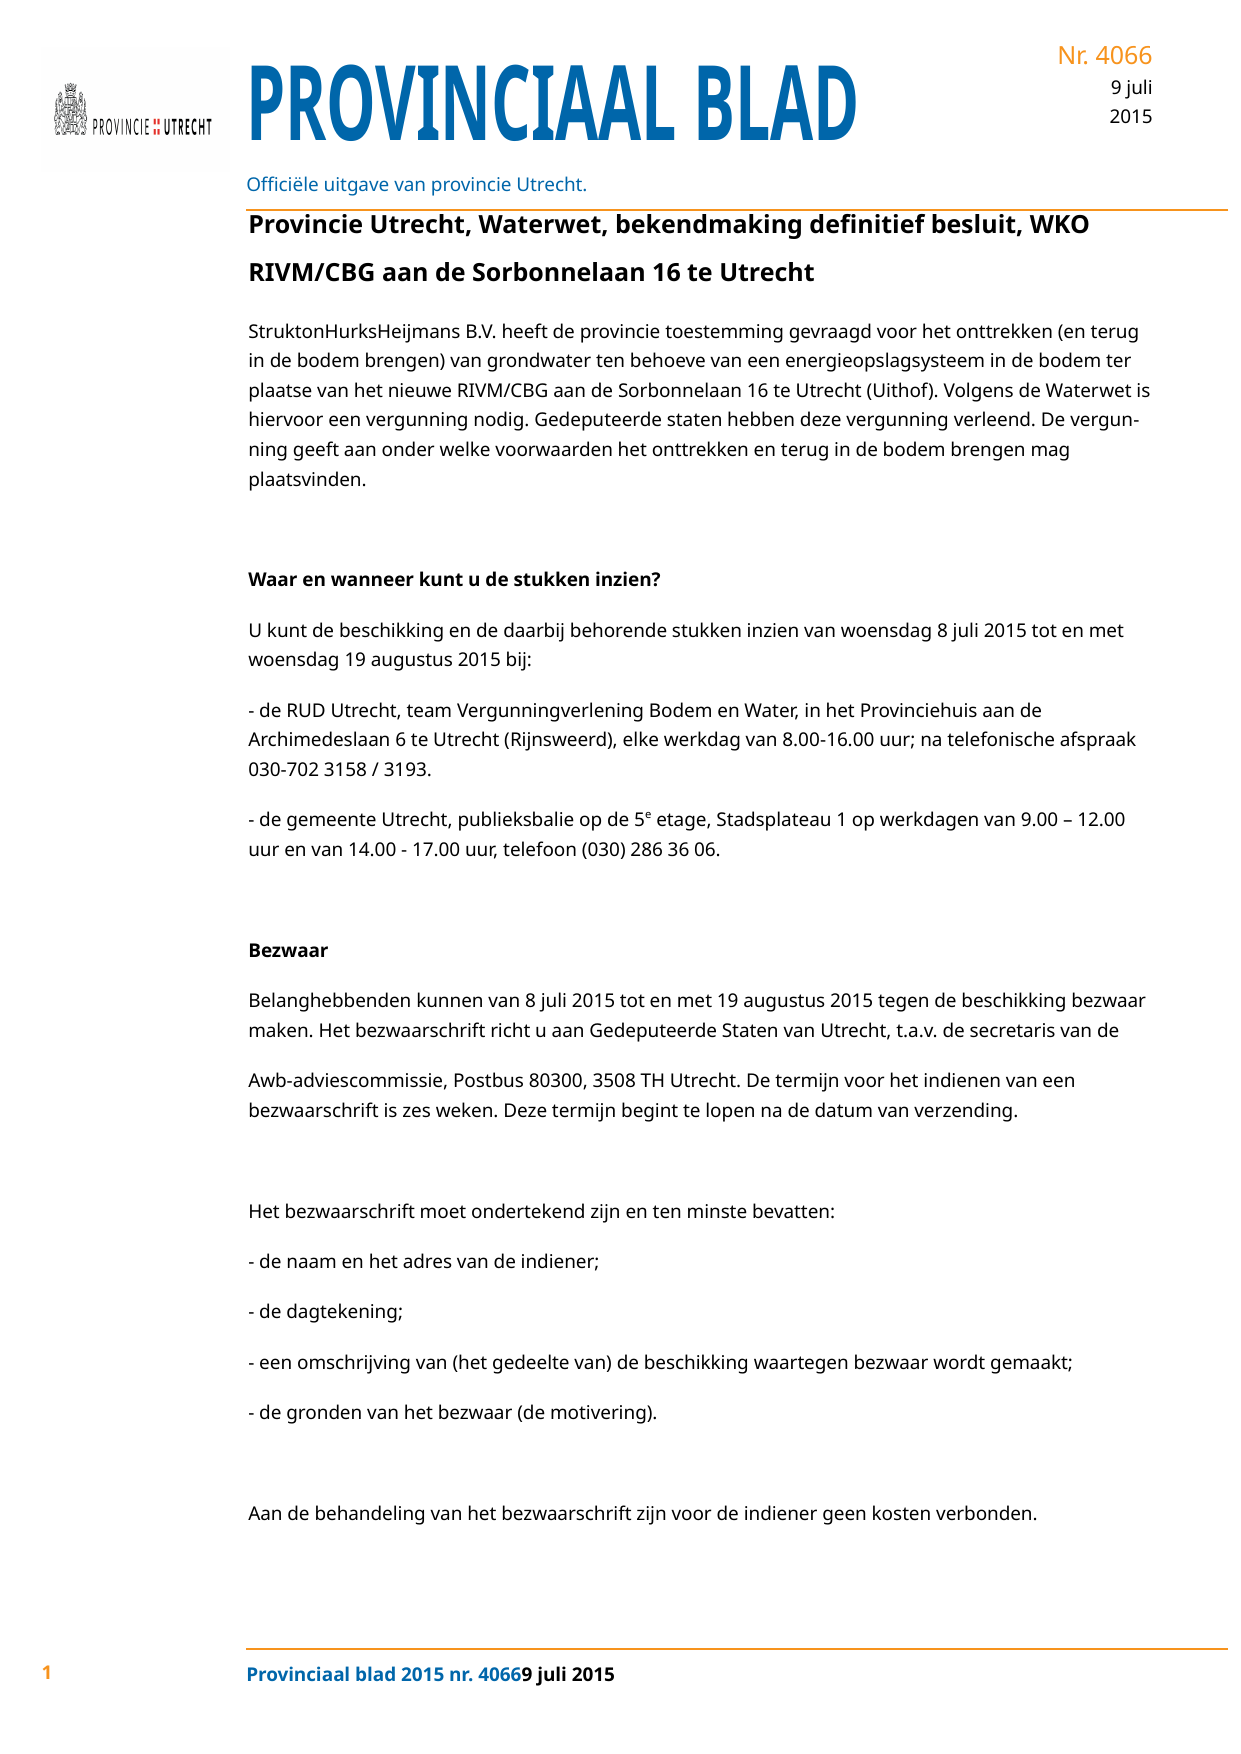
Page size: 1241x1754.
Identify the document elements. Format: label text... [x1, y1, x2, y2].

text - een omschrijving van (het gedeelte van) de beschikking waartegen bezwaar wordt gemaakt; [248, 1349, 1152, 1375]
text Aan de behandeling van het bezwaarschrift zijn voor de indiener geen kosten verbonden. [248, 1500, 1152, 1526]
picture [41, 47, 231, 172]
text Waar en wanneer kunt u de stukken inzien? [248, 567, 1152, 592]
text - de gemeente Utrecht, publieksbalie op de 5e etage, Stadsplateau 1 op werkdagen van 9.00 – 12.00 uur en van 14.00 - 17.00 uur, telefoon (030) 286 36 06. [248, 807, 1152, 862]
text - de dagtekening; [248, 1299, 1152, 1324]
text - de RUD Utrecht, team Vergunningverlening Bodem en Water, in het Provinciehuis aan de Archimedeslaan 6 te Utrecht (Rijnsweerd), elke werkdag van 8.00‑16.00 uur; na telefonische afspraak 030-702 3158 / 3193. [248, 697, 1152, 782]
text Awb-adviescommissie, Postbus 80300, 3508 TH Utrecht. De termijn voor het indienen van een bezwaarschrift is zes weken. Deze termijn begint te lopen na de datum van verzending. [248, 1067, 1152, 1123]
text U kunt de beschikking en de daarbij behorende stukken inzien van woensdag 8 juli 2015 tot en met woensdag 19 augustus 2015 bij: [248, 617, 1152, 672]
text Bezwaar [248, 937, 1152, 963]
text Provincie Utrecht, Waterwet, bekendmaking definitief besluit, WKO RIVM/CBG aan de Sorbonnelaan 16 te Utrecht [248, 211, 1152, 288]
text Het bezwaarschrift moet ondertekend zijn en ten minste bevatten: [248, 1198, 1152, 1224]
text - de gronden van het bezwaar (de motivering). [248, 1399, 1152, 1425]
text - de naam en het adres van de indiener; [248, 1248, 1152, 1274]
text StruktonHurksHeijmans B.V. heeft de provincie toestemming gevraagd voor het onttrekken (en terug in de bodem brengen) van grondwater ten behoeve van een energieopslagsysteem in de bodem ter plaatse van het nieuwe RIVM/CBG aan de Sorbonnelaan 16 te Utrecht (Uithof). Volgens de Water­wet is hiervoor een vergunning nodig. Gedepu­teerde staten hebben deze vergunning verleend. De vergun­ning geeft aan onder welke voorwaarden het onttrekken en terug in de bodem brengen mag plaatsvinden. [248, 318, 1152, 492]
text Belanghebbenden kunnen van 8 juli 2015 tot en met 19 augustus 2015 tegen de beschikking bezwaar maken. Het bezwaarschrift richt u aan Gedeputeerde Staten van Utrecht, t.a.v. de secretaris van de [248, 987, 1152, 1043]
